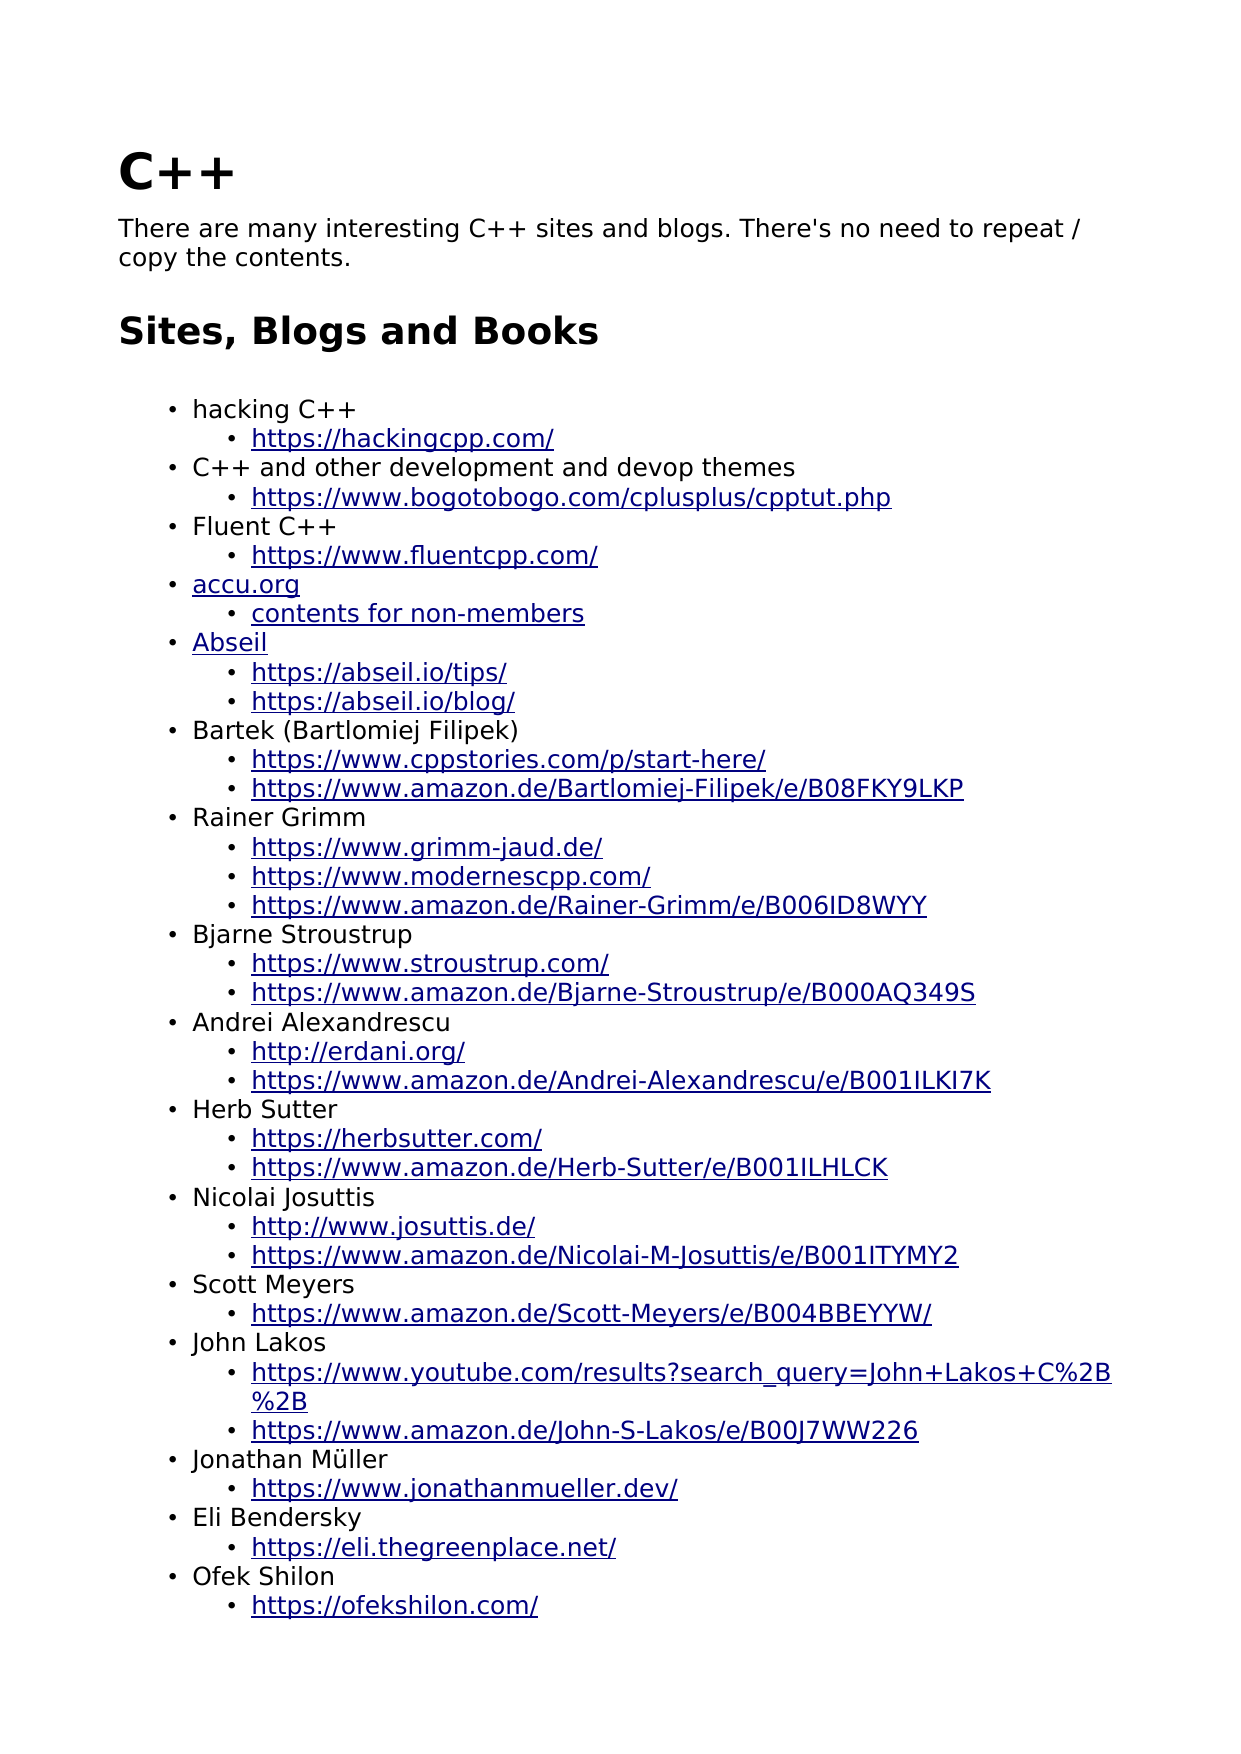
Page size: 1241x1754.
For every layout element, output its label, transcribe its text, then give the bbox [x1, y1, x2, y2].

list https://herbsutter.com/ [236, 1124, 1122, 1154]
list Herb Sutter [177, 1095, 1122, 1124]
list hacking C++ [177, 395, 1122, 424]
list Jonathan Müller [177, 1445, 1122, 1474]
list Nicolai Josuttis [177, 1183, 1122, 1212]
list C++ and other development and devop themes [177, 454, 1122, 483]
list https://www.amazon.de/Scott-Meyers/e/B004BBEYYW/ [236, 1299, 1122, 1329]
list https://www.cppstories.com/p/start-here/ [236, 745, 1122, 774]
list https://www.bogotobogo.com/cplusplus/cpptut.php [236, 483, 1122, 512]
list Fluent C++ [177, 512, 1122, 541]
list Scott Meyers [177, 1270, 1122, 1299]
list https://www.modernescpp.com/ [236, 862, 1122, 891]
list https://www.fluentcpp.com/ [236, 541, 1122, 570]
list https://abseil.io/blog/ [236, 687, 1122, 716]
list https://abseil.io/tips/ [236, 658, 1122, 687]
list Ofek Shilon [177, 1562, 1122, 1591]
list https://hackingcpp.com/ [236, 424, 1122, 454]
list Andrei Alexandrescu [177, 1008, 1122, 1037]
list https://www.youtube.com/results?search_query=John+Lakos+C%2B%2B [236, 1358, 1122, 1416]
list contents for non-members [236, 599, 1122, 629]
list Rainer Grimm [177, 804, 1122, 833]
list https://ofekshilon.com/ [236, 1591, 1122, 1620]
list https://www.amazon.de/John-S-Lakos/e/B00J7WW226 [236, 1416, 1122, 1445]
list https://eli.thegreenplace.net/ [236, 1533, 1122, 1562]
list http://www.josuttis.de/ [236, 1212, 1122, 1241]
list https://www.grimm-jaud.de/ [236, 833, 1122, 862]
list Abseil [177, 629, 1122, 658]
list https://www.amazon.de/Bartlomiej-Filipek/e/B08FKY9LKP [236, 774, 1122, 804]
list https://www.amazon.de/Andrei-Alexandrescu/e/B001ILKI7K [236, 1066, 1122, 1095]
list Bartek (Bartlomiej Filipek) [177, 716, 1122, 745]
list https://www.amazon.de/Rainer-Grimm/e/B006ID8WYY [236, 891, 1122, 920]
list https://www.amazon.de/Bjarne-Stroustrup/e/B000AQ349S [236, 979, 1122, 1008]
subtitle Sites, Blogs and Books [118, 310, 1122, 353]
list Eli Bendersky [177, 1504, 1122, 1533]
subtitle C++ [118, 143, 1122, 201]
list https://www.stroustrup.com/ [236, 949, 1122, 979]
list John Lakos [177, 1329, 1122, 1358]
list http://erdani.org/ [236, 1037, 1122, 1066]
list https://www.amazon.de/Herb-Sutter/e/B001ILHLCK [236, 1154, 1122, 1183]
list https://www.amazon.de/Nicolai-M-Josuttis/e/B001ITYMY2 [236, 1241, 1122, 1270]
list accu.org [177, 570, 1122, 599]
list https://www.jonathanmueller.dev/ [236, 1474, 1122, 1504]
list Bjarne Stroustrup [177, 920, 1122, 949]
text There are many interesting C++ sites and blogs. There's no need to repeat / copy the contents. [118, 214, 1122, 272]
